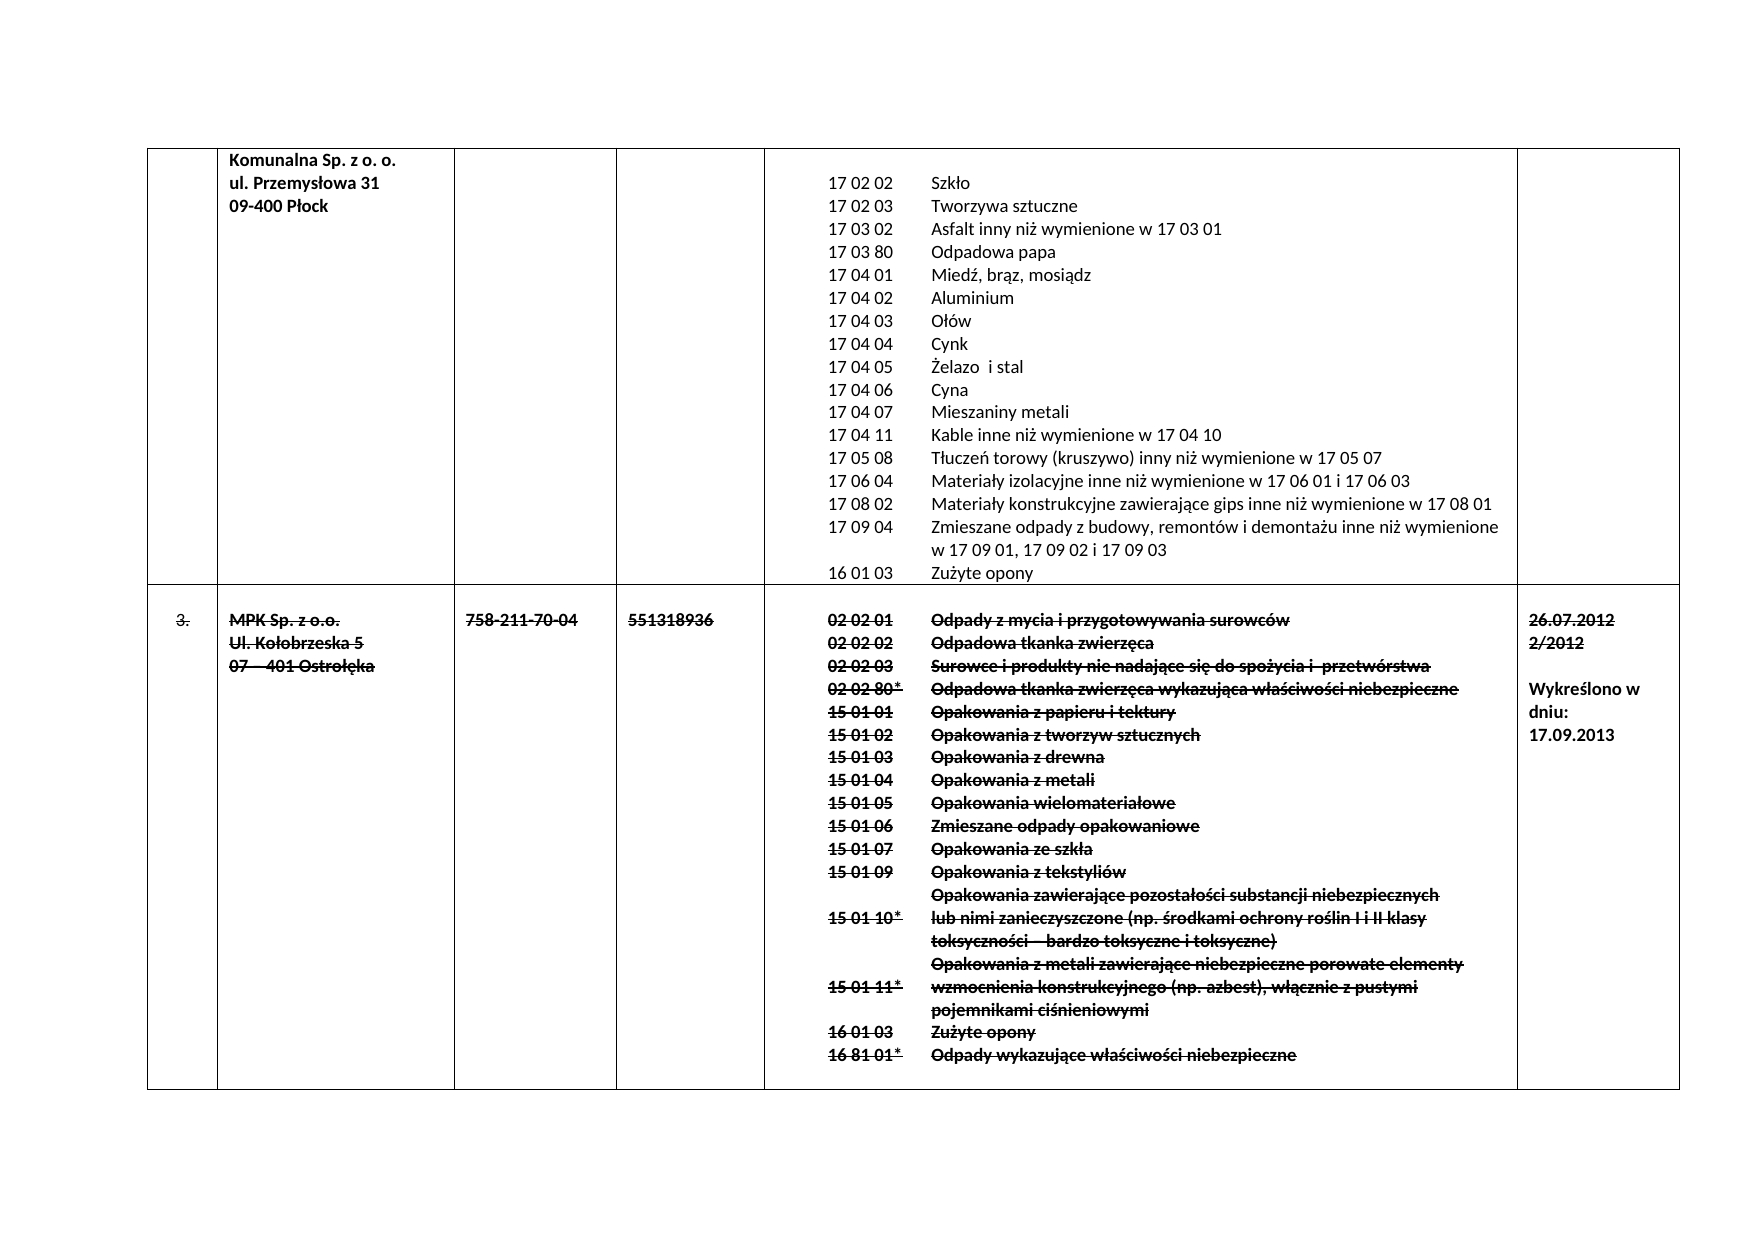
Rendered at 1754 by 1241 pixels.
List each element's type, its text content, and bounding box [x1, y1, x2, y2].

table_cell Żelazo i stal [920, 355, 1517, 378]
table_cell Opakowania z metali zawierające niebezpieczne porowate elementy wzmocnienia konstrukcyjnego (np. azbest), włącznie z pustymi pojemnikami ciśnieniowymi [920, 952, 1517, 1021]
table_cell [765, 149, 1517, 584]
table_cell Szkło [920, 149, 1517, 194]
table_cell 16 01 03 [816, 1021, 920, 1043]
table_cell Komunalna Sp. z o. o. ul. Przemysłowa 31 09-400 Płock [218, 149, 454, 584]
table_cell Surowce i produkty nie nadające się do spożycia i przetwórstwa [920, 654, 1517, 677]
table_cell Mieszaniny metali [920, 401, 1517, 424]
table_cell Odpady wykazujące właściwości niebezpieczne [920, 1044, 1517, 1066]
table_cell Opakowania z metali [920, 769, 1517, 791]
table_cell 15 01 06 [816, 814, 920, 837]
table_cell Aluminium [920, 286, 1517, 309]
table_cell [816, 1066, 920, 1089]
table_cell [148, 149, 217, 584]
table_cell Opakowania zawierające pozostałości substancji niebezpiecznych lub nimi zanieczyszczone (np. środkami ochrony roślin I i II klasy toksyczności – bardzo toksyczne i toksyczne) [920, 883, 1517, 952]
table_cell Ołów [920, 309, 1517, 332]
table_cell 15 01 02 [816, 723, 920, 746]
table_cell 17 09 04 [816, 515, 920, 561]
table_header [920, 585, 1517, 608]
table_cell 17 08 02 [816, 493, 920, 515]
table_cell MPK Sp. z o.o. Ul. Kołobrzeska 5 07 – 401 Ostrołęka [218, 585, 454, 1089]
table_cell 26.07.2012 2/2012 Wykreślono w dniu: 17.09.2013 [1518, 585, 1679, 1089]
table_cell 17 02 03 [816, 195, 920, 217]
table_cell 17 04 06 [816, 378, 920, 401]
table_cell 551318936 [617, 585, 764, 1089]
table_cell 15 01 07 [816, 837, 920, 860]
table_cell Cyna [920, 378, 1517, 401]
table_cell 15 01 05 [816, 791, 920, 814]
table_cell Cynk [920, 332, 1517, 355]
table_cell 17 03 80 [816, 240, 920, 263]
table_cell Zużyte opony [920, 561, 1517, 584]
table_cell Kable inne niż wymienione w 17 04 10 [920, 424, 1517, 447]
table_cell Zmieszane odpady z budowy, remontów i demontażu inne niż wymienione w 17 09 01, 17 09 02 i 17 09 03 [920, 515, 1517, 561]
table_cell 17 04 02 [816, 286, 920, 309]
table_cell 15 01 09 [816, 860, 920, 883]
table_cell 02 02 01 [816, 608, 920, 631]
table_cell 15 01 01 [816, 700, 920, 723]
table_cell 02 02 80* [816, 677, 920, 700]
table_cell 17 04 11 [816, 424, 920, 447]
table_cell Miedź, brąz, mosiądz [920, 263, 1517, 286]
table_cell Opakowania wielomateriałowe [920, 791, 1517, 814]
table_cell 17 03 02 [816, 218, 920, 240]
table_cell Odpadowa papa [920, 240, 1517, 263]
table_cell Tworzywa sztuczne [920, 195, 1517, 217]
table_cell Opakowania ze szkła [920, 837, 1517, 860]
table_cell [617, 149, 764, 584]
table_cell Zmieszane odpady opakowaniowe [920, 814, 1517, 837]
table_cell 15 01 04 [816, 769, 920, 791]
table_cell 16 81 01* [816, 1044, 920, 1066]
table_cell Opakowania z tworzyw sztucznych [920, 723, 1517, 746]
table_cell [455, 149, 616, 584]
table_cell 16 01 03 [816, 561, 920, 584]
table_cell 17 04 07 [816, 401, 920, 424]
table_cell 17 06 04 [816, 470, 920, 492]
table_cell 15 01 11* [816, 952, 920, 1021]
table_cell Opakowania z tekstyliów [920, 860, 1517, 883]
table_cell 15 01 10* [816, 883, 920, 952]
table_cell [765, 585, 1517, 1089]
table_cell 17 04 05 [816, 355, 920, 378]
table_cell [1518, 149, 1679, 584]
table_cell Odpadowa tkanka zwierzęca [920, 631, 1517, 654]
table_cell 3. [148, 585, 217, 1089]
table_cell Odpadowa tkanka zwierzęca wykazująca właściwości niebezpieczne [920, 677, 1517, 700]
table_cell 17 02 02 [816, 149, 920, 194]
table_cell 17 04 04 [816, 332, 920, 355]
table_cell 758-211-70-04 [455, 585, 616, 1089]
table_cell [920, 1066, 1517, 1089]
table_cell Asfalt inny niż wymienione w 17 03 01 [920, 218, 1517, 240]
table_cell Tłuczeń torowy (kruszywo) inny niż wymienione w 17 05 07 [920, 447, 1517, 469]
table_cell 17 05 08 [816, 447, 920, 469]
table_cell 17 04 03 [816, 309, 920, 332]
table_cell Opakowania z papieru i tektury [920, 700, 1517, 723]
table_cell 02 02 03 [816, 654, 920, 677]
table_header [816, 585, 920, 608]
table_cell Odpady z mycia i przygotowywania surowców [920, 608, 1517, 631]
table_cell 15 01 03 [816, 746, 920, 768]
table_cell Opakowania z drewna [920, 746, 1517, 768]
table_cell Materiały izolacyjne inne niż wymienione w 17 06 01 i 17 06 03 [920, 470, 1517, 492]
table_cell Zużyte opony [920, 1021, 1517, 1043]
table_cell 02 02 02 [816, 631, 920, 654]
table_cell Materiały konstrukcyjne zawierające gips inne niż wymienione w 17 08 01 [920, 493, 1517, 515]
table_cell 17 04 01 [816, 263, 920, 286]
